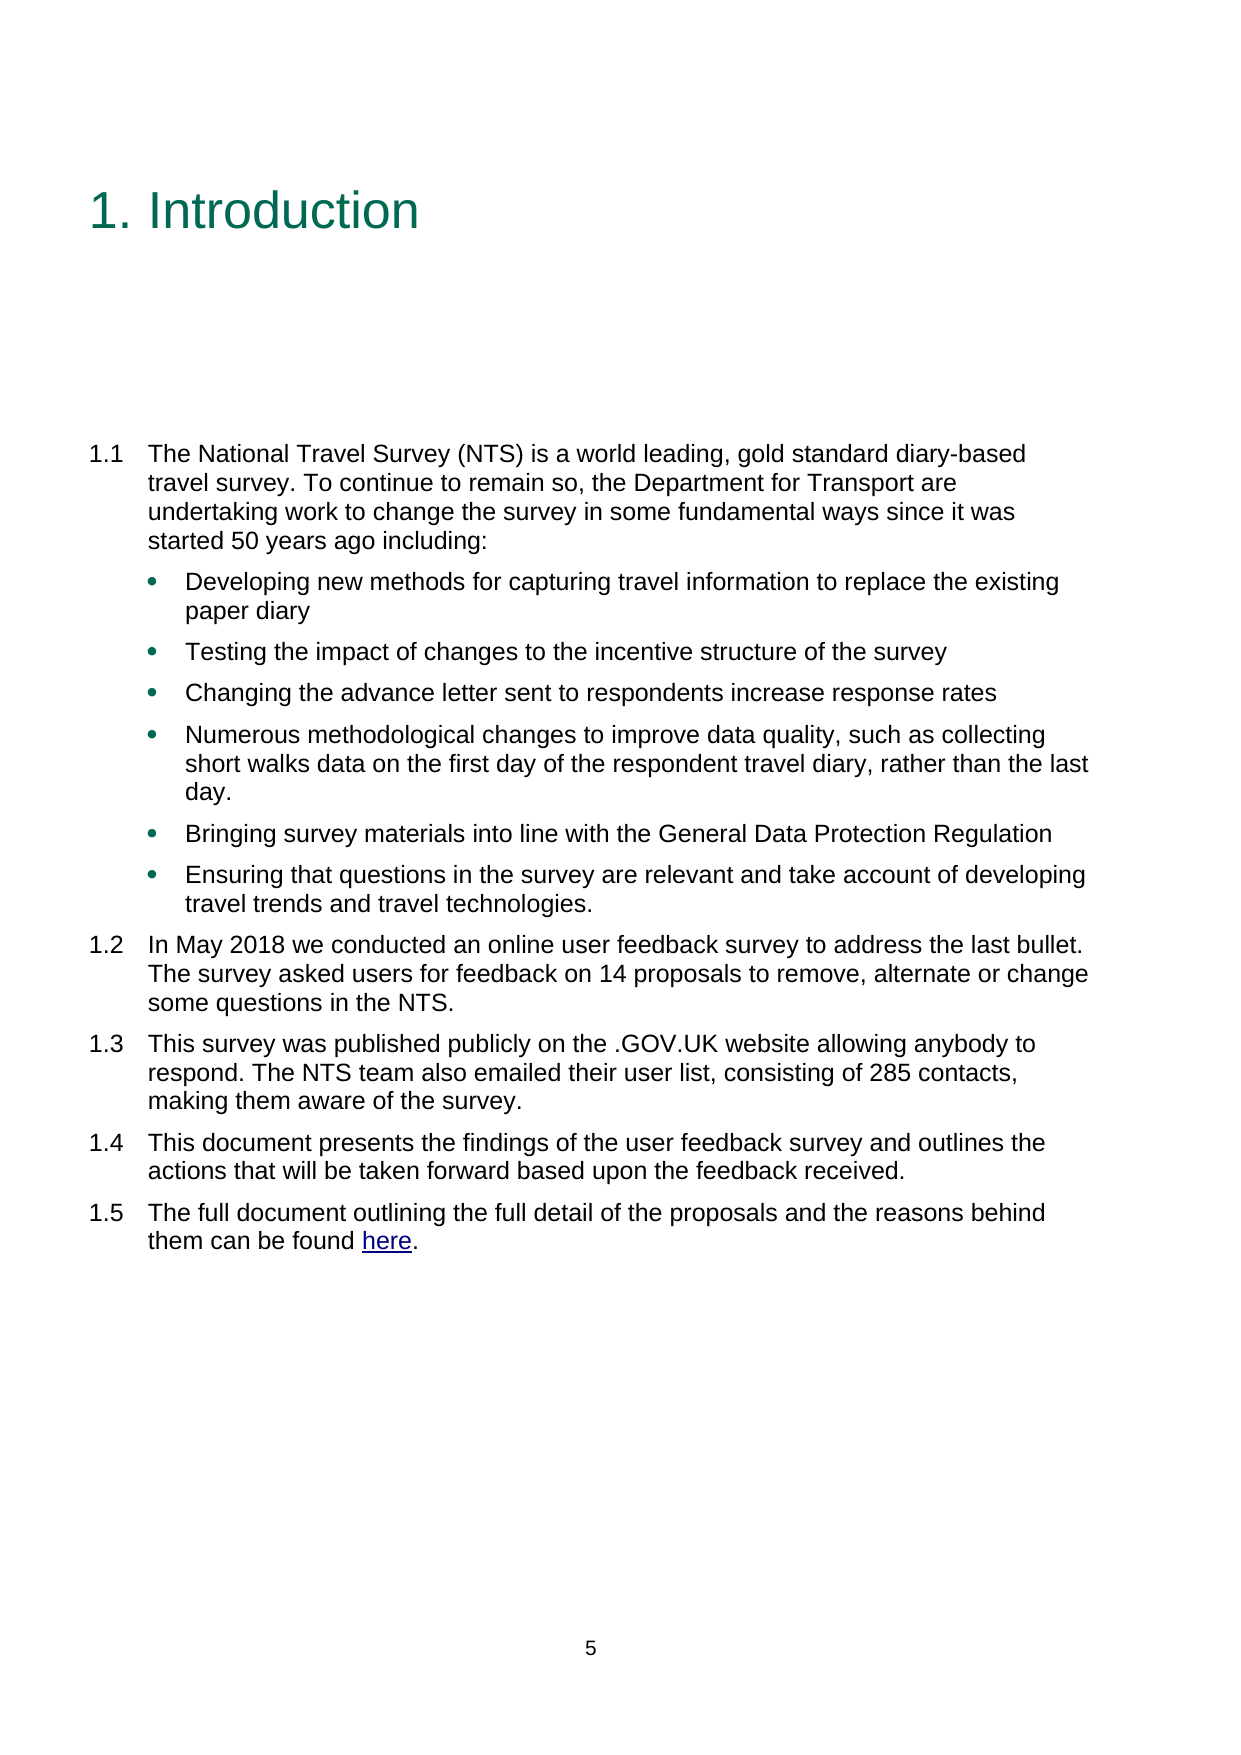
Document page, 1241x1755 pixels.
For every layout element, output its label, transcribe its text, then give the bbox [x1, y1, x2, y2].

list Developing new methods for capturing travel information to replace the existing paper diary [148, 567, 1093, 624]
list The National Travel Survey (NTS) is a world leading, gold standard diary-based travel survey. To continue to remain so, the Department for Transport are undertaking work to change the survey in some fundamental ways since it was started 50 years ago including: [89, 439, 1093, 554]
list Testing the impact of changes to the incentive structure of the survey [148, 637, 1093, 666]
list Bringing survey materials into line with the General Data Protection Regulation [148, 818, 1093, 847]
list Changing the advance letter sent to respondents increase response rates [148, 678, 1093, 707]
list Numerous methodological changes to improve data quality, such as collecting short walks data on the first day of the respondent travel diary, rather than the last day. [148, 720, 1093, 806]
subtitle Introduction [89, 179, 1093, 239]
list The full document outlining the full detail of the proposals and the reasons behind them can be found here. [89, 1197, 1093, 1255]
list Ensuring that questions in the survey are relevant and take account of developing travel trends and travel technologies. [148, 860, 1093, 917]
list This document presents the findings of the user feedback survey and outlines the actions that will be taken forward based upon the feedback received. [89, 1127, 1093, 1185]
list This survey was published publicly on the .GOV.UK website allowing anybody to respond. The NTS team also emailed their user list, consisting of 285 contacts, making them aware of the survey. [89, 1029, 1093, 1115]
list In May 2018 we conducted an online user feedback survey to address the last bullet. The survey asked users for feedback on 14 proposals to remove, alternate or change some questions in the NTS. [89, 930, 1093, 1016]
